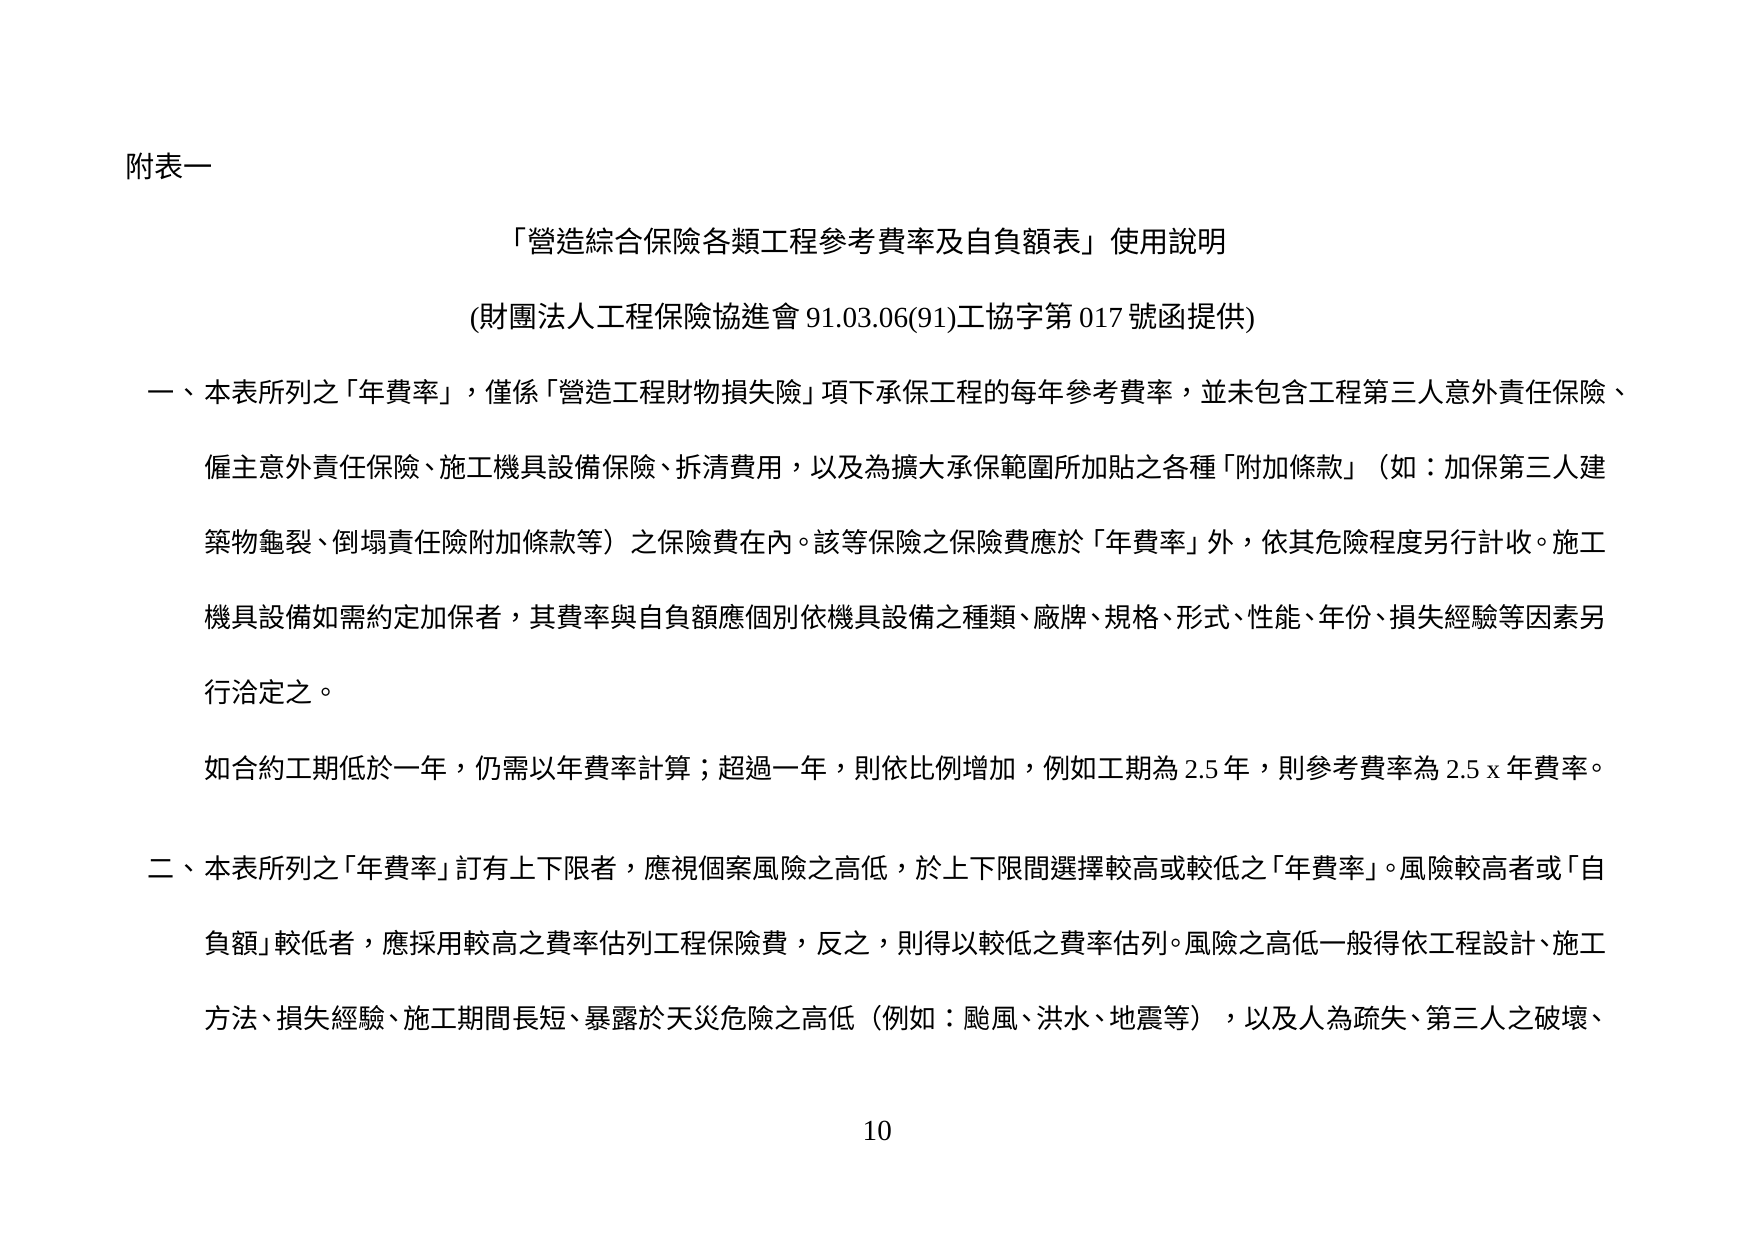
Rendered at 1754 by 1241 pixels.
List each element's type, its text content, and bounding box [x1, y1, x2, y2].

list 本表所列之「年費率」，僅係「營造工程財物損失險」項下承保工程的每年參考費率，並未包含工程第三人意外責任保險、僱主意外責任保險、施工機具設備保險、拆清費用，以及為擴大承保範圍所加貼之各種「附加條款」（如：加保第三人建築物龜裂、倒塌責任險附加條款等）之保險費在內。該等保險之保險費應於「年費率」外，依其危險程度另行計收。施工機具設備如需約定加保者，其費率與自負額應個別依機具設備之種類、廠牌、規格、形式、性能、年份、損失經驗等因素另行洽定之。 [148, 353, 1606, 729]
text 「營造綜合保險各類工程參考費率及自負額表」使用說明 [118, 202, 1606, 277]
text 附表一 [118, 127, 1606, 202]
list 本表所列之「年費率」訂有上下限者，應視個案風險之高低，於上下限間選擇較高或較低之「年費率」。風險較高者或「自負額」較低者，應採用較高之費率估列工程保險費，反之，則得以較低之費率估列。風險之高低一般得依工程設計、施工方法、損失經驗、施工期間長短、暴露於天災危險之高低（例如：颱風、洪水、地震等），以及人為疏失、第三人之破壞、竊盜等因素評估之。 [148, 829, 1606, 1054]
text 如合約工期低於一年，仍需以年費率計算；超過一年，則依比例增加，例如工期為2.5年，則參考費率為2.5 x 年費率。 [204, 729, 1606, 804]
text (財團法人工程保險協進會91.03.06(91)工協字第017號函提供) [118, 277, 1606, 353]
